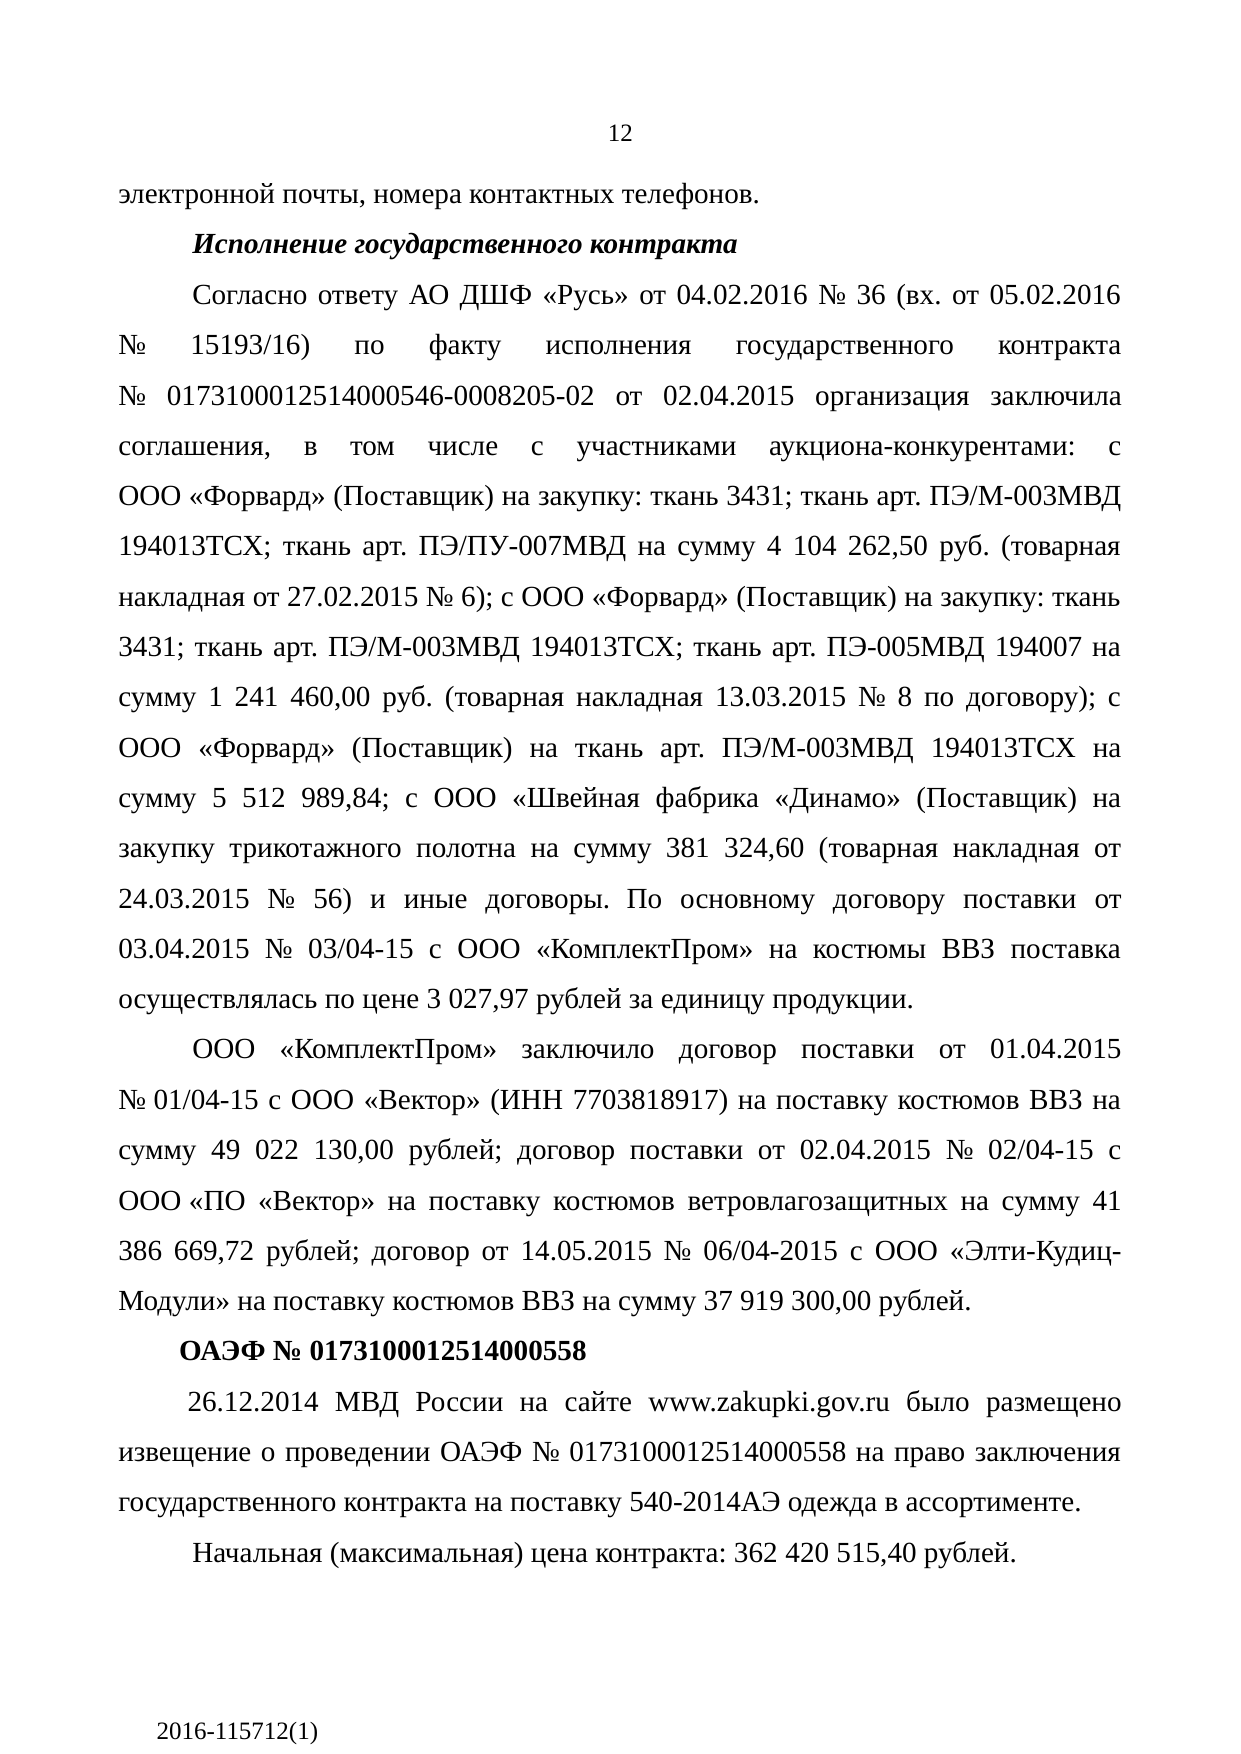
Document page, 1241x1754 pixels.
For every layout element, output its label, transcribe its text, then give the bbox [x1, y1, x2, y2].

text Исполнение государственного контракта [118, 227, 1122, 260]
text Согласно ответу АО ДШФ «Русь» от 04.02.2016 № 36 (вх. от 05.02.2016 № 15193/16) по факту исполнения государственного контракта № 0173100012514000546-0008205-02 от 02.04.2015 организация заключила соглашения, в том числе с участниками аукциона-конкурентами: с ООО «Форвард» (Поставщик) на закупку: ткань 3431; ткань арт. ПЭ/М-003МВД 194013ТСХ; ткань арт. ПЭ/ПУ-007МВД на сумму 4 104 262,50 руб. (товарная накладная от 27.02.2015 № 6); с ООО «Форвард» (Поставщик) на закупку: ткань 3431; ткань арт. ПЭ/М-003МВД 194013ТСХ; ткань арт. ПЭ-005МВД 194007 на сумму 1 241 460,00 руб. (товарная накладная 13.03.2015 № 8 по договору); с ООО «Форвард» (Поставщик) на ткань арт. ПЭ/М-003МВД 194013ТСХ на сумму 5 512 989,84; с ООО «Швейная фабрика «Динамо» (Поставщик) на закупку трикотажного полотна на сумму 381 324,60 (товарная накладная от 24.03.2015 № 56) и иные договоры. По основному договору поставки от 03.04.2015 № 03/04-15 с ООО «КомплектПром» на костюмы ВВЗ поставка осуществлялась по цене 3 027,97 рублей за единицу продукции. [118, 277, 1122, 1015]
text ОАЭФ № 0173100012514000558 [118, 1333, 1122, 1367]
text электронной почты, номера контактных телефонов. [118, 176, 1122, 210]
text 26.12.2014 МВД России на сайте www.zakupki.gov.ru было размещено извещение о проведении ОАЭФ № 0173100012514000558 на право заключения государственного контракта на поставку 540-2014АЭ одежда в ассортименте. [118, 1384, 1122, 1518]
text Начальная (максимальная) цена контракта: 362 420 515,40 рублей. [118, 1535, 1122, 1568]
text ООО «КомплектПром» заключило договор поставки от 01.04.2015 № 01/04-15 с ООО «Вектор» (ИНН 7703818917) на поставку костюмов ВВЗ на сумму 49 022 130,00 рублей; договор поставки от 02.04.2015 № 02/04-15 с ООО «ПО «Вектор» на поставку костюмов ветровлагозащитных на сумму 41 386 669,72 рублей; договор от 14.05.2015 № 06/04-2015 с ООО «Элти-Кудиц-Модули» на поставку костюмов ВВЗ на сумму 37 919 300,00 рублей. [118, 1032, 1122, 1317]
